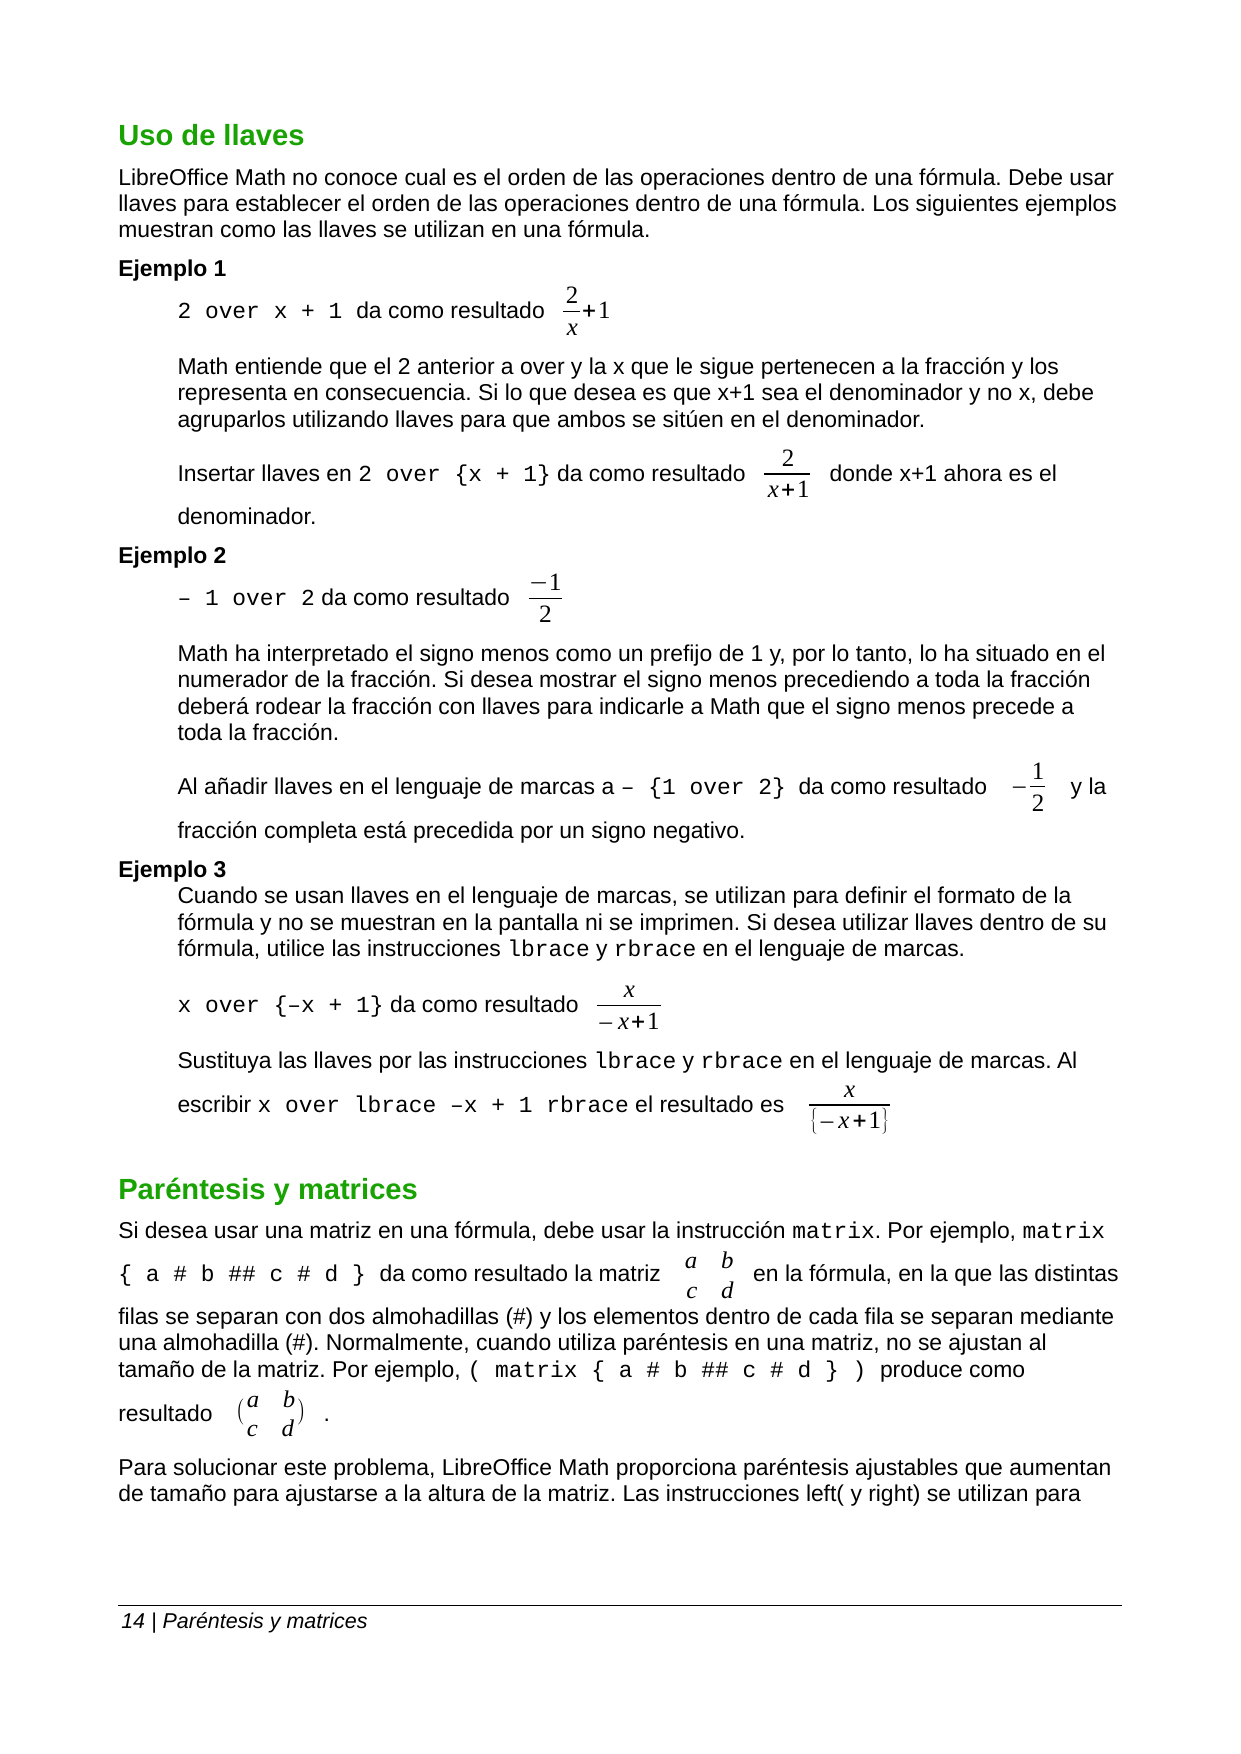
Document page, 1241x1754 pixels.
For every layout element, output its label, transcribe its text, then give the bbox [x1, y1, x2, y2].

text Cuando se usan llaves en el lenguaje de marcas, se utilizan para definir el formato de la fórmula y no se muestran en la pantalla ni se imprimen. Si desea utilizar llaves dentro de su fórmula, utilice las instrucciones lbrace y rbrace en el lenguaje de marcas. [177, 882, 1122, 963]
text Ejemplo 2 [118, 542, 1122, 568]
text x over {–x + 1} da como resultado [177, 976, 1122, 1034]
subtitle Uso de llaves [118, 118, 1122, 152]
subtitle Paréntesis y matrices [118, 1172, 1122, 1205]
text Ejemplo 1 [118, 255, 1122, 281]
text Sustituya las llaves por las instrucciones lbrace y rbrace en el lenguaje de marcas. Al escribir x over lbrace –x + 1 rbrace el resultado es [177, 1047, 1122, 1136]
text 2 over x + 1 da como resultado [177, 281, 1122, 340]
text Para solucionar este problema, LibreOffice Math proporciona paréntesis ajustables que aumentan de tamaño para ajustarse a la altura de la matriz. Las instrucciones left( y right) se utilizan para [118, 1454, 1122, 1507]
text Math entiende que el 2 anterior a over y la x que le sigue pertenecen a la fracción y los representa en consecuencia. Si lo que desea es que x+1 sea el denominador y no x, debe agruparlos utilizando llaves para que ambos se sitúen en el denominador. [177, 353, 1122, 432]
text – 1 over 2 da como resultado [177, 568, 1122, 627]
text LibreOffice Math no conoce cual es el orden de las operaciones dentro de una fórmula. Debe usar llaves para establecer el orden de las operaciones dentro de una fórmula. Los siguientes ejemplos muestran como las llaves se utilizan en una fórmula. [118, 163, 1122, 242]
text Math ha interpretado el signo menos como un prefijo de 1 y, por lo tanto, lo ha situado en el numerador de la fracción. Si desea mostrar el signo menos precediendo a toda la fracción deberá rodear la fracción con llaves para indicarle a Math que el signo menos precede a toda la fracción. [177, 640, 1122, 745]
text Si desea usar una matriz en una fórmula, debe usar la instrucción matrix. Por ejemplo, matrix { a # b ## c # d } da como resultado la matriz en la fórmula, en la que las distintas filas se separan con dos almohadillas (#) y los elementos dentro de cada fila se separan mediante una almohadilla (#). Normalmente, cuando utiliza paréntesis en una matriz, no se ajustan al tamaño de la matriz. Por ejemplo, ( matrix { a # b ## c # d } ) produce como resultado . [118, 1217, 1122, 1441]
text Al añadir llaves en el lenguaje de marcas a – {1 over 2} da como resultado y la fracción completa está precedida por un signo negativo. [177, 758, 1122, 843]
text Insertar llaves en 2 over {x + 1} da como resultadodonde x+1 ahora es el denominador. [177, 444, 1122, 530]
text Ejemplo 3 [118, 856, 1122, 882]
